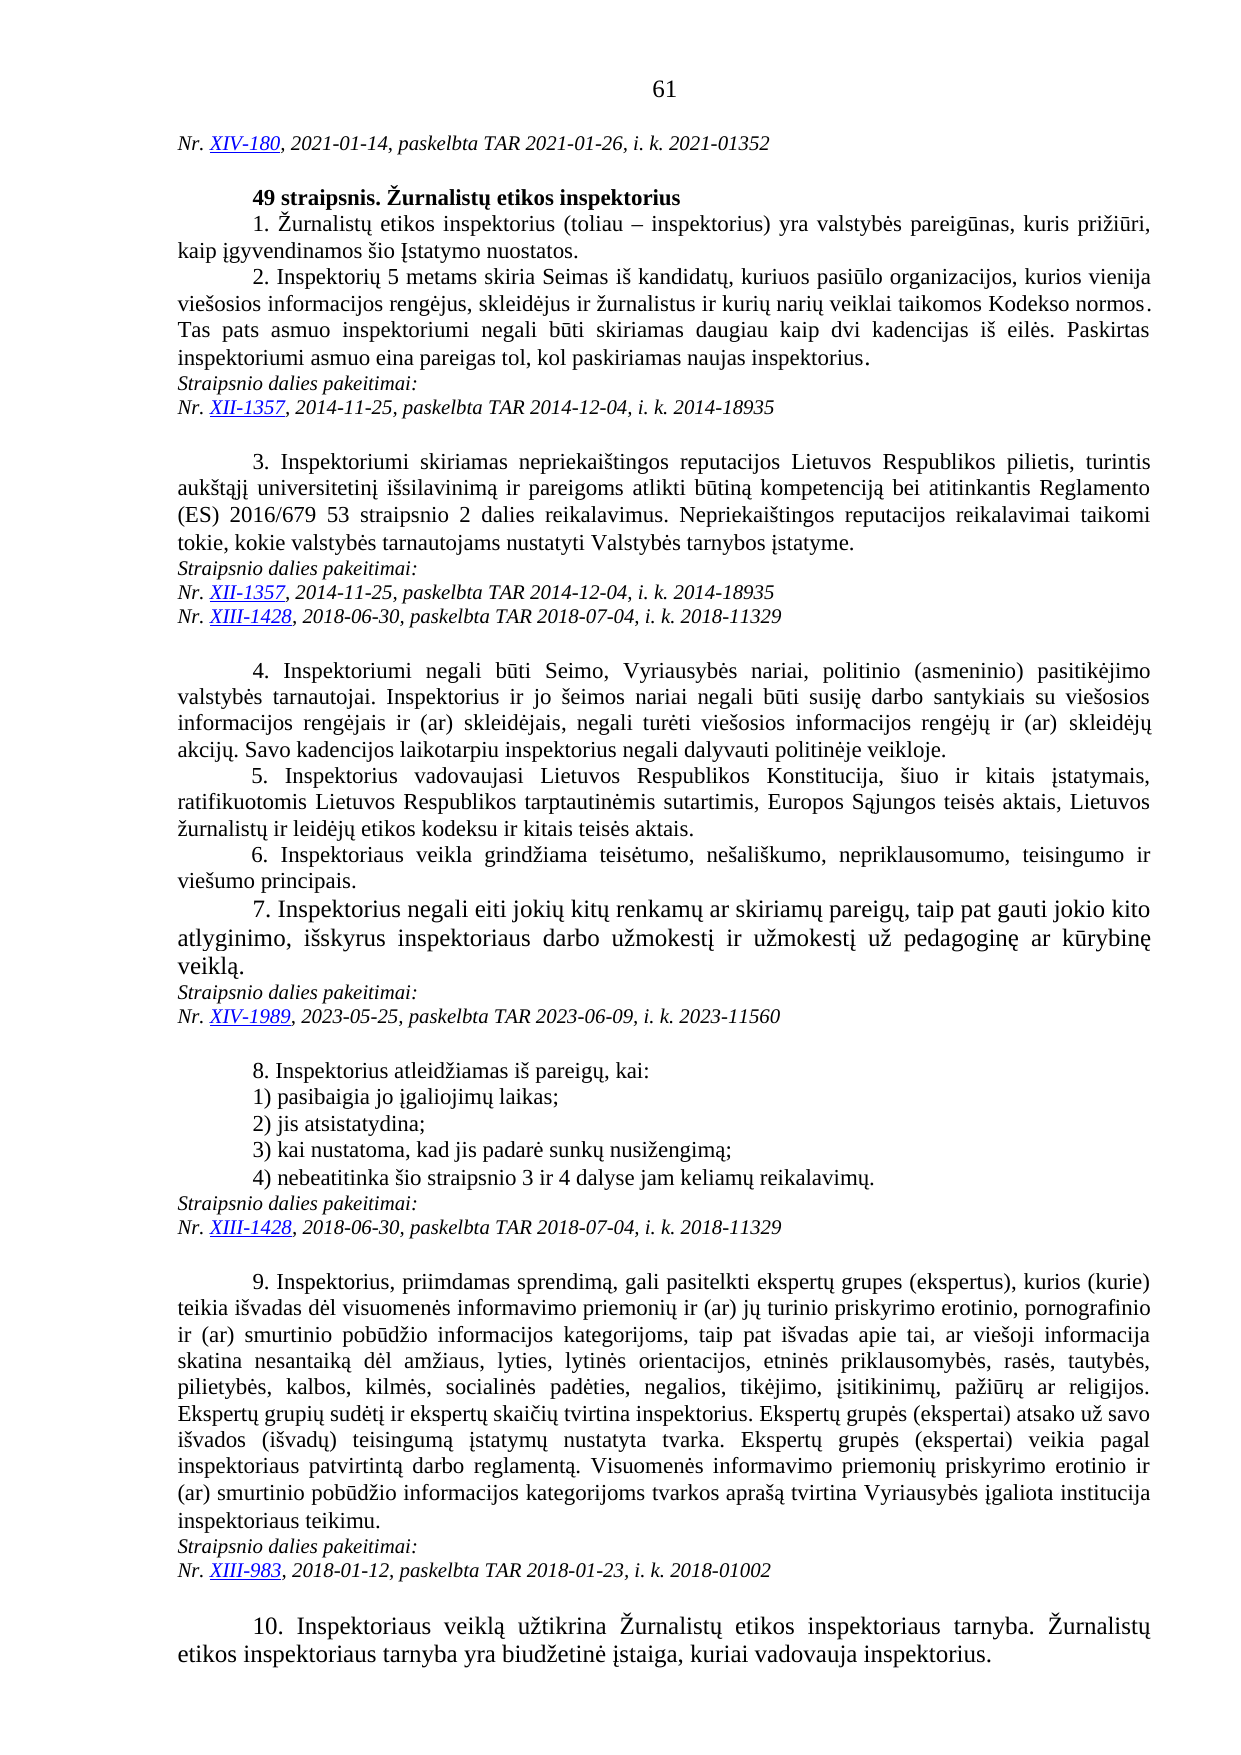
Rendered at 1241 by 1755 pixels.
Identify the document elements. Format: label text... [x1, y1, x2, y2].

text Nr. XIV-1989, 2023-05-25, paskelbta TAR 2023-06-09, i. k. 2023-11560 [177, 1004, 1152, 1028]
text 4. Inspektoriumi negali būti Seimo, Vyriausybės nariai, politinio (asmeninio) pasitikėjimo valstybės tarnautojai. Inspektorius ir jo šeimos nariai negali būti susiję darbo santykiais su viešosios informacijos rengėjais ir (ar) skleidėjais, negali turėti viešosios informacijos rengėjų ir (ar) skleidėjų akcijų. Savo kadencijos laikotarpiu inspektorius negali dalyvauti politinėje veikloje. [177, 657, 1152, 762]
text Straipsnio dalies pakeitimai: [177, 371, 1152, 395]
text Nr. XII-1357, 2014-11-25, paskelbta TAR 2014-12-04, i. k. 2014-18935 [177, 395, 1152, 419]
text Nr. XIII-1428, 2018-06-30, paskelbta TAR 2018-07-04, i. k. 2018-11329 [177, 1215, 1152, 1239]
text 4) nebeatitinka šio straipsnio 3 ir 4 dalyse jam keliamų reikalavimų. [177, 1162, 1152, 1191]
text 9. Inspektorius, priimdamas sprendimą, gali pasitelkti ekspertų grupes (ekspertus), kurios (kurie) teikia išvadas dėl visuomenės informavimo priemonių ir (ar) jų turinio priskyrimo erotinio, pornografinio ir (ar) smurtinio pobūdžio informacijos kategorijoms, taip pat išvadas apie tai, ar viešoji informacija skatina nesantaiką dėl amžiaus, lyties, lytinės orientacijos, etninės priklausomybės, rasės, tautybės, pilietybės, kalbos, kilmės, socialinės padėties, negalios, tikėjimo, įsitikinimų, pažiūrų ar religijos. Ekspertų grupių sudėtį ir ekspertų skaičių tvirtina inspektorius. Ekspertų grupės (ekspertai) atsako už savo išvados (išvadų) teisingumą įstatymų nustatyta tvarka. Ekspertų grupės (ekspertai) veikia pagal inspektoriaus patvirtintą darbo reglamentą. Visuomenės informavimo priemonių priskyrimo erotinio ir (ar) smurtinio pobūdžio informacijos kategorijoms tvarkos aprašą tvirtina Vyriausybės įgaliota institucija inspektoriaus teikimu. [177, 1268, 1152, 1534]
text Nr. XII-1357, 2014-11-25, paskelbta TAR 2014-12-04, i. k. 2014-18935 [177, 580, 1152, 604]
text 10. Inspektoriaus veiklą užtikrina Žurnalistų etikos inspektoriaus tarnyba. Žurnalistų etikos inspektoriaus tarnyba yra biudžetinė įstaiga, kuriai vadovauja inspektorius. [177, 1611, 1152, 1668]
text Straipsnio dalies pakeitimai: [177, 1191, 1152, 1215]
text 3. Inspektoriumi skiriamas nepriekaištingos reputacijos Lietuvos Respublikos pilietis, turintis aukštąjį universitetinį išsilavinimą ir pareigoms atlikti būtiną kompetenciją bei atitinkantis Reglamento (ES) 2016/679 53 straipsnio 2 dalies reikalavimus. Nepriekaištingos reputacijos reikalavimai taikomi tokie, kokie valstybės tarnautojams nustatyti Valstybės tarnybos įstatyme. [177, 448, 1152, 556]
text 7. Inspektorius negali eiti jokių kitų renkamų ar skiriamų pareigų, taip pat gauti jokio kito atlyginimo, išskyrus inspektoriaus darbo užmokestį ir užmokestį už pedagoginę ar kūrybinę veiklą. [177, 894, 1152, 980]
text 2) jis atsistatydina; [177, 1110, 1152, 1136]
text 6. Inspektoriaus veikla grindžiama teisėtumo, nešališkumo, nepriklausomumo, teisingumo ir viešumo principais. [177, 841, 1152, 894]
text Nr. XIII-1428, 2018-06-30, paskelbta TAR 2018-07-04, i. k. 2018-11329 [177, 604, 1152, 628]
text Straipsnio dalies pakeitimai: [177, 1534, 1152, 1558]
text 1) pasibaigia jo įgaliojimų laikas; [177, 1083, 1152, 1110]
text Straipsnio dalies pakeitimai: [177, 980, 1152, 1004]
text 8. Inspektorius atleidžiamas iš pareigų, kai: [177, 1057, 1152, 1083]
text Nr. XIV-180, 2021-01-14, paskelbta TAR 2021-01-26, i. k. 2021-01352 [177, 131, 1152, 155]
text 3) kai nustatoma, kad jis padarė sunkų nusižengimą; [177, 1136, 1152, 1162]
text Nr. XIII-983, 2018-01-12, paskelbta TAR 2018-01-23, i. k. 2018-01002 [177, 1558, 1152, 1582]
text 49 straipsnis. Žurnalistų etikos inspektorius [177, 184, 1152, 211]
text 5. Inspektorius vadovaujasi Lietuvos Respublikos Konstitucija, šiuo ir kitais įstatymais, ratifikuotomis Lietuvos Respublikos tarptautinėmis sutartimis, Europos Sąjungos teisės aktais, Lietuvos žurnalistų ir leidėjų etikos kodeksu ir kitais teisės aktais. [177, 762, 1152, 841]
text Straipsnio dalies pakeitimai: [177, 556, 1152, 580]
text 2. Inspektorių 5 metams skiria Seimas iš kandidatų, kuriuos pasiūlo organizacijos, kurios vienija viešosios informacijos rengėjus, skleidėjus ir žurnalistus ir kurių narių veiklai taikomos Kodekso normos. Tas pats asmuo inspektoriumi negali būti skiriamas daugiau kaip dvi kadencijas iš eilės. Paskirtas inspektoriumi asmuo eina pareigas tol, kol paskiriamas naujas inspektorius. [177, 263, 1152, 371]
text 1. Žurnalistų etikos inspektorius (toliau – inspektorius) yra valstybės pareigūnas, kuris prižiūri, kaip įgyvendinamos šio Įstatymo nuostatos. [177, 211, 1152, 263]
